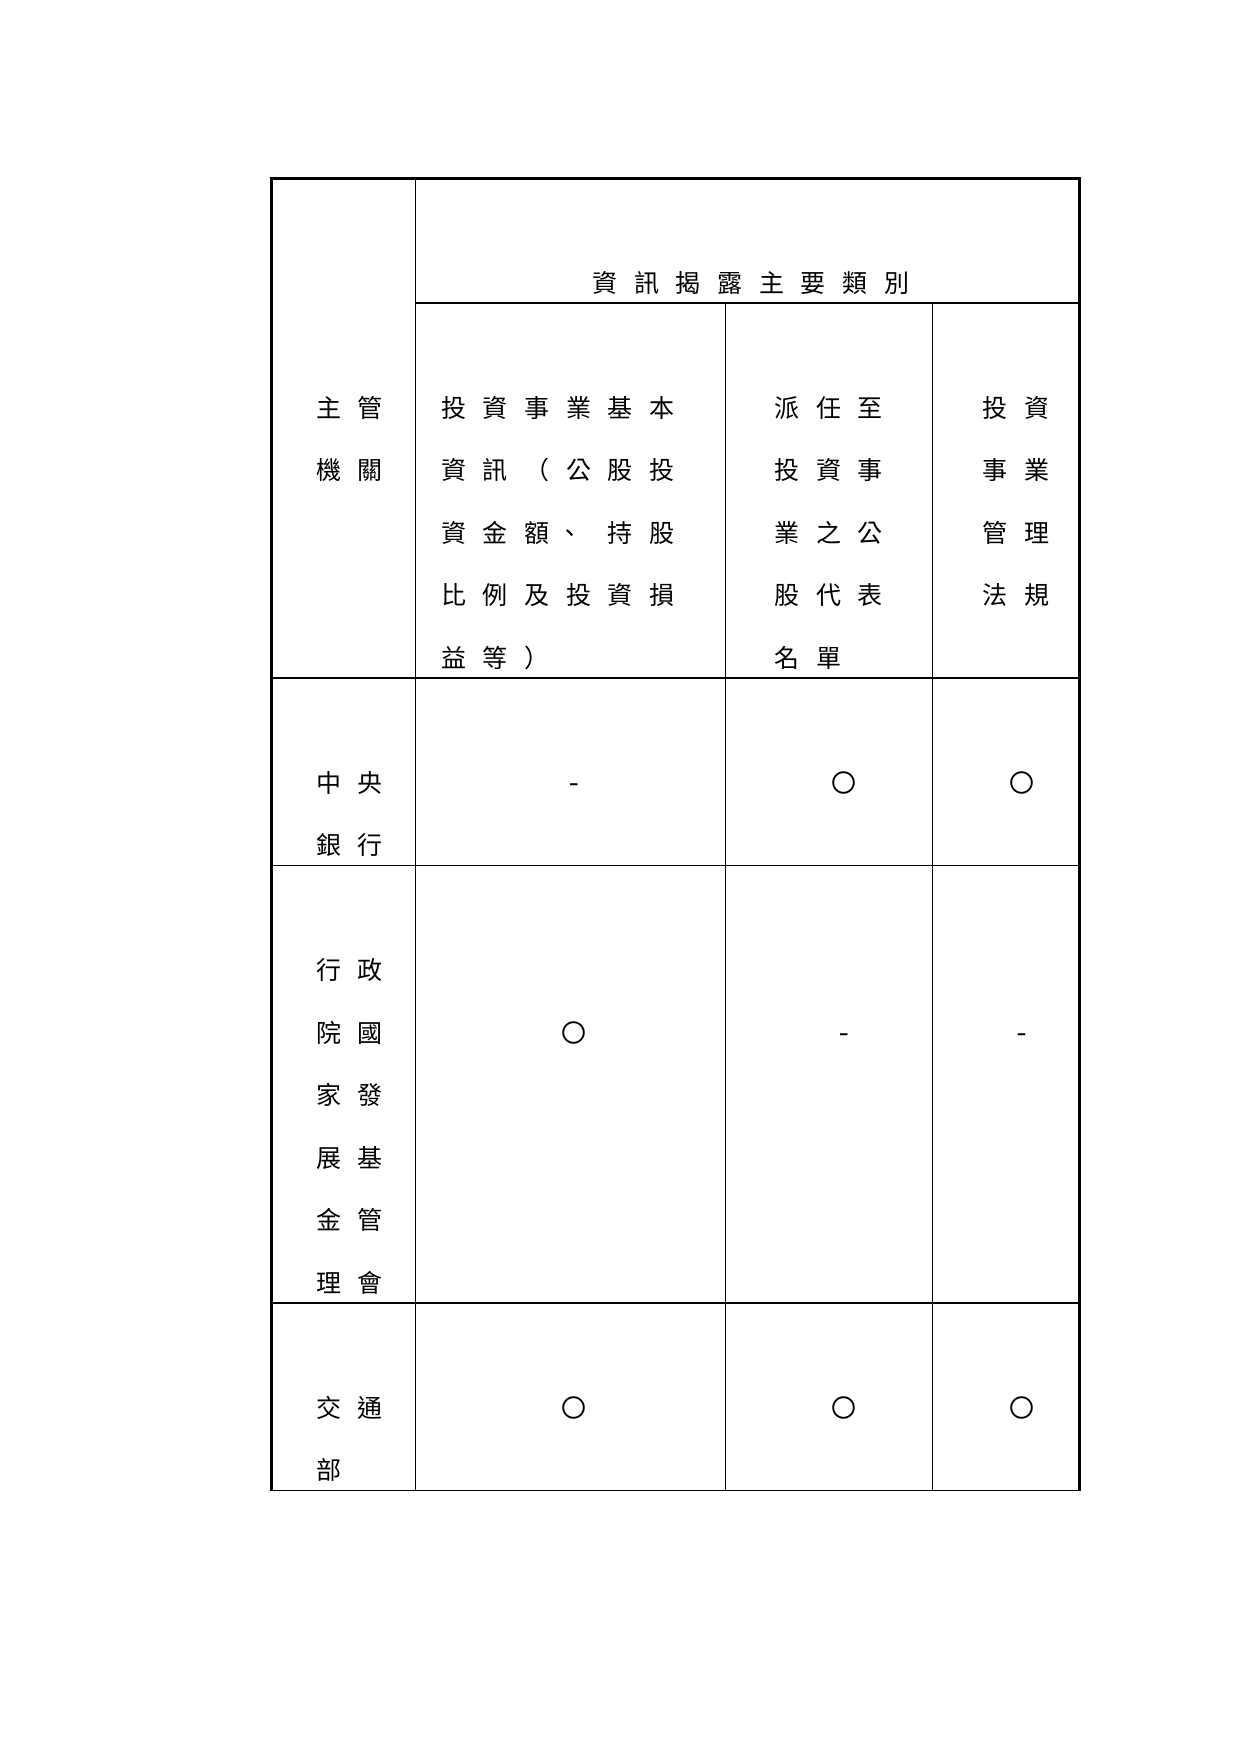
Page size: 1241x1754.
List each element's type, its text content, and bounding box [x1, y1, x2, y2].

table_cell 〇 [416, 866, 725, 1302]
table_cell 投資事業管理法規 [933, 304, 1078, 677]
table_cell - [416, 679, 725, 865]
table_cell 投資事業基本資訊（公股投資金額、持股比例及投資損益等） [416, 304, 725, 677]
table_header 資訊揭露主要類別 [416, 180, 1078, 302]
table_cell 〇 [726, 679, 932, 865]
table_header 主管機關 [273, 180, 415, 677]
table_cell 〇 [416, 1304, 725, 1490]
table_cell 〇 [933, 1304, 1078, 1490]
table_cell 〇 [726, 1304, 932, 1490]
table_cell 派任至投資事業之公股代表名單 [726, 304, 932, 677]
table_cell 行政院國家發展基金管理會 [273, 866, 415, 1302]
table_cell 〇 [933, 679, 1078, 865]
table_cell - [933, 866, 1078, 1302]
table_cell 交通部 [273, 1304, 415, 1490]
table_cell 中央銀行 [273, 679, 415, 865]
table_cell - [726, 866, 932, 1302]
